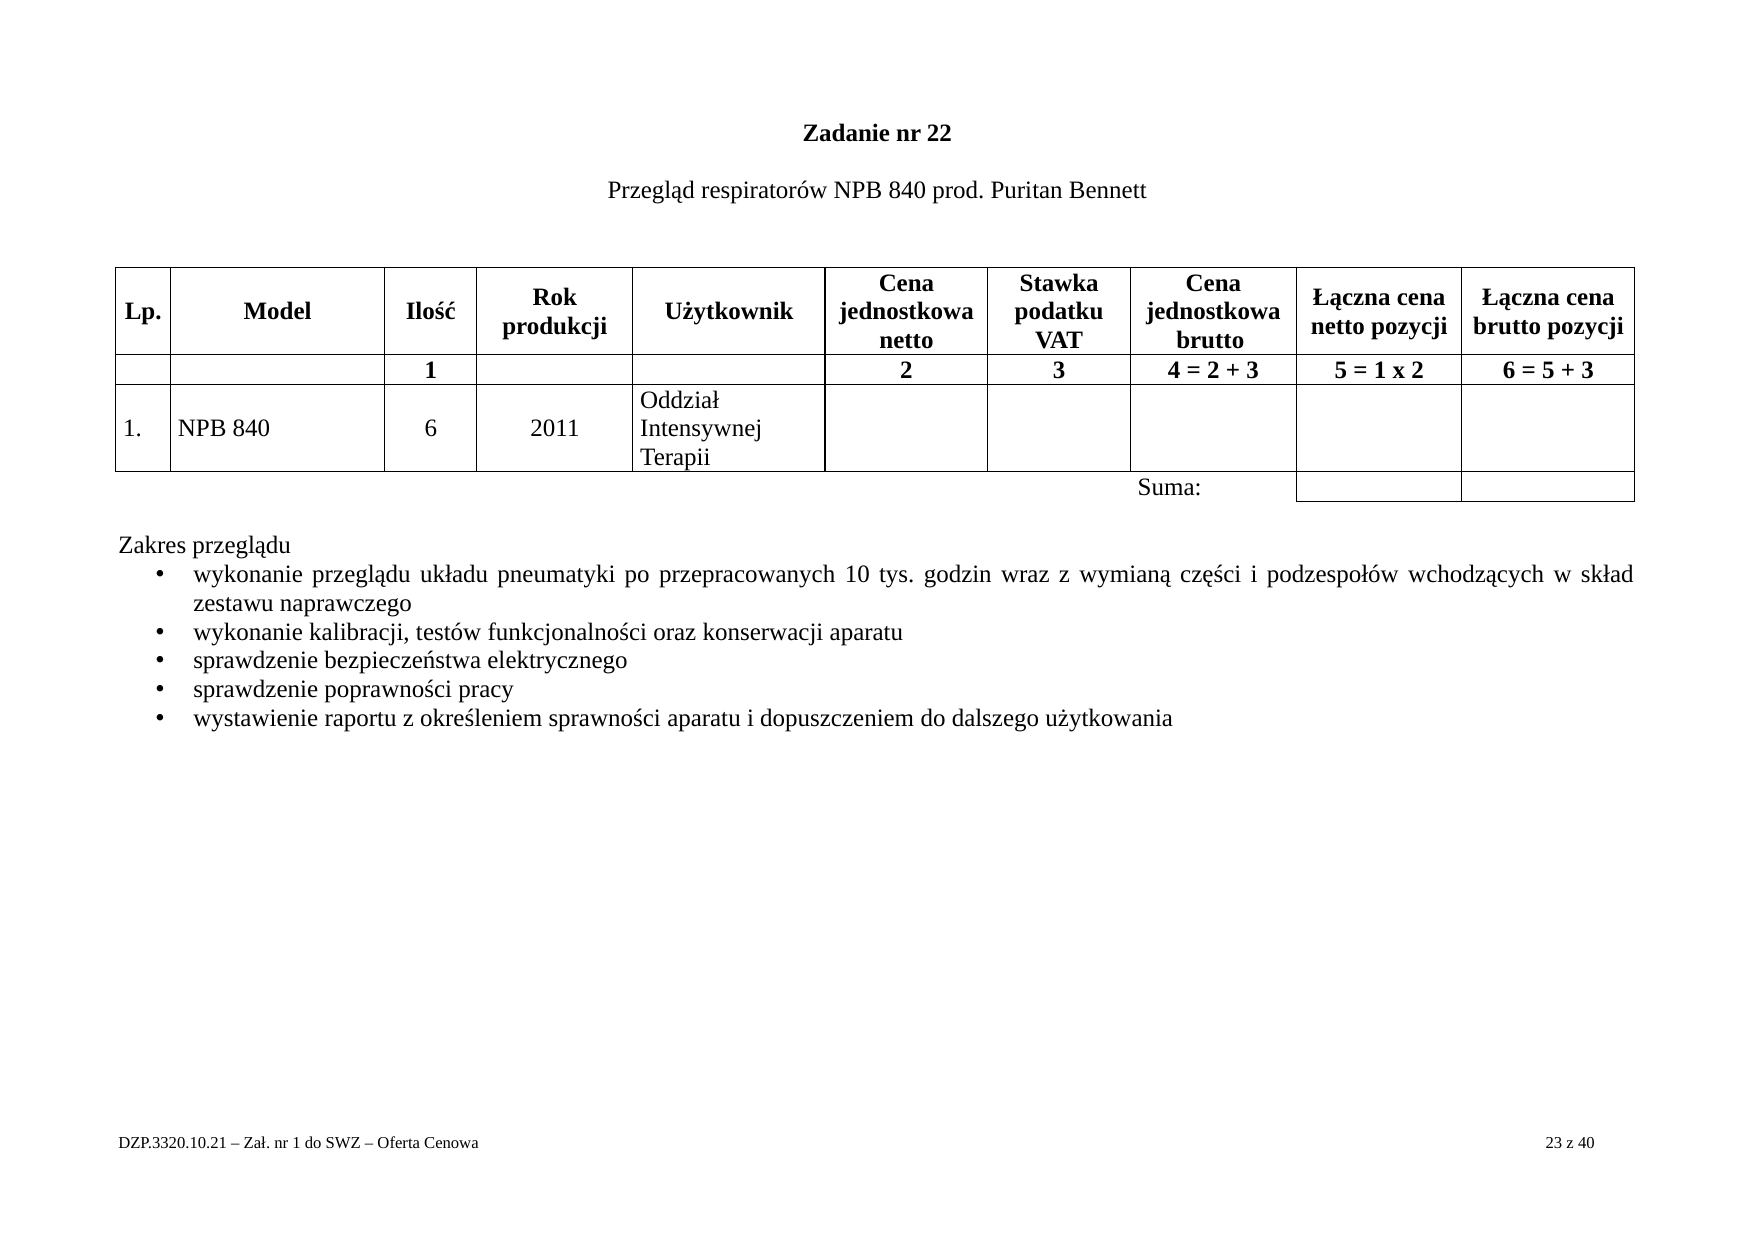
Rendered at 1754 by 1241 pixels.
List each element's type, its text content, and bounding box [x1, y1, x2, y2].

table_header Model [171, 268, 384, 354]
list wykonanie przeglądu układu pneumatyki po przepracowanych 10 tys. godzin wraz z wymianą części i podzespołów wchodzących w skład zestawu naprawczego [156, 559, 1636, 617]
table_cell 3 [988, 355, 1130, 384]
table_cell 1. [116, 385, 170, 471]
table_cell [633, 355, 824, 384]
list wystawienie raportu z określeniem sprawności aparatu i dopuszczeniem do dalszego użytkowania [156, 703, 1636, 732]
table_cell [1462, 472, 1634, 501]
table_cell [384, 472, 477, 501]
table_cell [477, 472, 633, 501]
table_cell [1297, 472, 1461, 501]
table_header Stawka podatku VAT [988, 268, 1130, 354]
table_cell [633, 472, 825, 501]
table_cell [1297, 385, 1461, 471]
table_cell [988, 472, 1130, 501]
table_cell [825, 472, 987, 501]
table_cell Oddział Intensywnej Terapii [633, 385, 824, 471]
table_header Cena jednostkowa brutto [1131, 268, 1296, 354]
table_cell [1131, 385, 1296, 471]
table_cell 6 [385, 385, 476, 471]
table_cell [1462, 385, 1634, 471]
text Zakres przeglądu [118, 531, 1636, 559]
table_header Łączna cena netto pozycji [1297, 268, 1461, 354]
table_cell 2 [826, 355, 987, 384]
title Przegląd respiratorów NPB 840 prod. Puritan Bennett [118, 176, 1636, 204]
table_cell [171, 355, 384, 384]
table_cell [116, 472, 170, 501]
table_cell Suma: [1130, 472, 1296, 501]
table_cell [477, 355, 632, 384]
table_cell 1 [385, 355, 476, 384]
table_cell 2011 [477, 385, 632, 471]
table_cell [826, 385, 987, 471]
table_header Lp. [116, 268, 170, 354]
table_cell [988, 385, 1130, 471]
list sprawdzenie bezpieczeństwa elektrycznego [156, 646, 1636, 674]
table_cell 6 = 5 + 3 [1462, 355, 1634, 384]
table_cell [116, 355, 170, 384]
table_header Cena jednostkowa netto [826, 268, 987, 354]
table_cell NPB 840 [171, 385, 384, 471]
table_cell [170, 472, 384, 501]
table_header Ilość [385, 268, 476, 354]
table_cell 5 = 1 x 2 [1297, 355, 1461, 384]
list sprawdzenie poprawności pracy [156, 674, 1636, 703]
list wykonanie kalibracji, testów funkcjonalności oraz konserwacji aparatu [156, 617, 1636, 646]
title Zadanie nr 22 [118, 118, 1636, 147]
table_header Użytkownik [633, 268, 824, 354]
table_cell 4 = 2 + 3 [1131, 355, 1296, 384]
table_header Rok produkcji [477, 268, 632, 354]
table_header Łączna cena brutto pozycji [1462, 268, 1634, 354]
